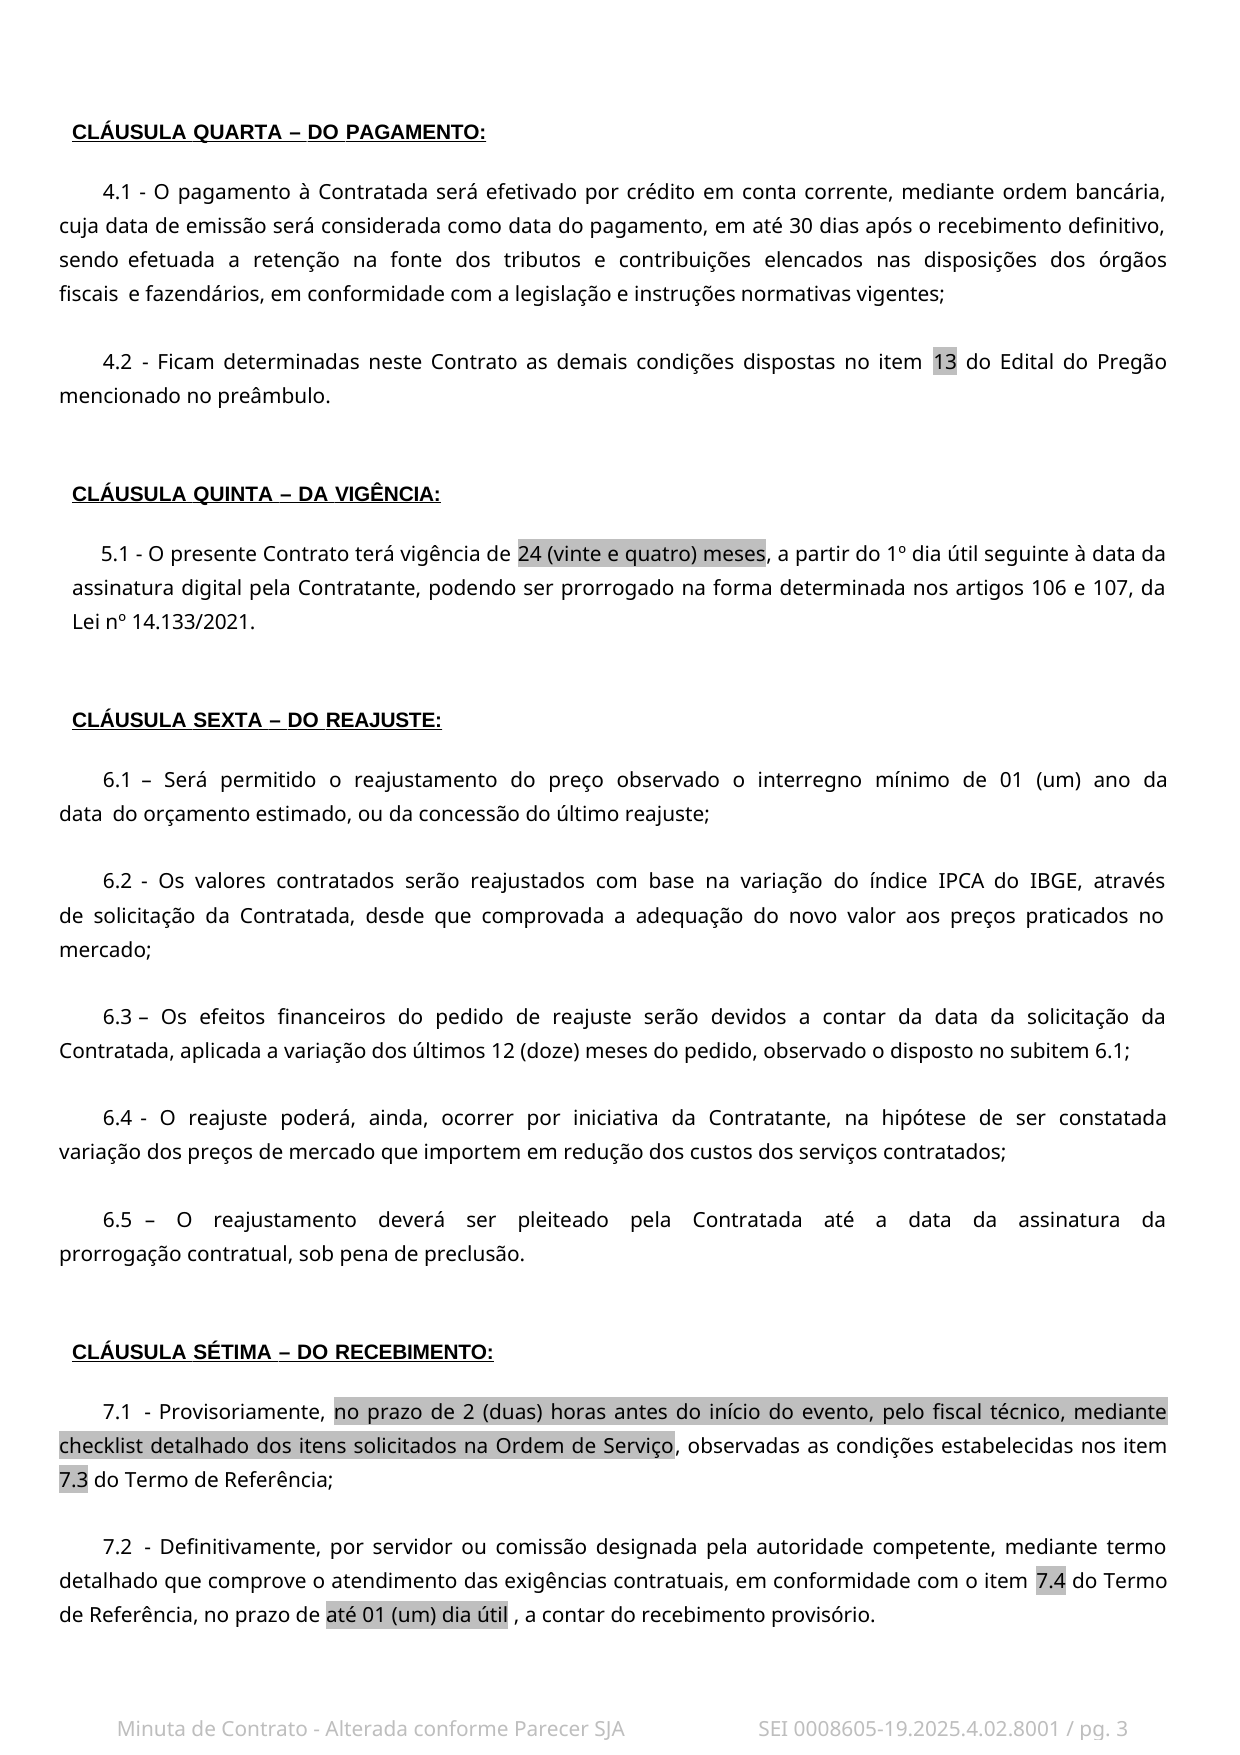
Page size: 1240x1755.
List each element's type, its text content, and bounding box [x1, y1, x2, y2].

list - Os valores contratados serão reajustados com base na variação do índice IPCA do IBGE, através de solicitação da Contratada, desde que comprovada a adequação do novo valor aos preços praticados no mercado; [59, 867, 1166, 963]
list – Será permitido o reajustamento do preço observado o interregno mínimo de 01 (um) ano da data do orçamento estimado, ou da concessão do último reajuste; [59, 765, 1168, 828]
text CLÁUSULA SEXTA – DO REAJUSTE: [72, 708, 1181, 732]
list – O reajustamento deverá ser pleiteado pela Contratada até a data da assinatura da prorrogação contratual, sob pena de preclusão. [59, 1205, 1167, 1267]
list – Os efeitos financeiros do pedido de reajuste serão devidos a contar da data da solicitação da Contratada, aplicada a variação dos últimos 12 (doze) meses do pedido, observado o disposto no subitem 6.1; [59, 1002, 1167, 1064]
text CLÁUSULA SÉTIMA – DO RECEBIMENTO: [72, 1339, 1181, 1363]
list - O reajuste poderá, ainda, ocorrer por iniciativa da Contratante, na hipótese de ser constatada variação dos preços de mercado que importem em redução dos custos dos serviços contratados; [59, 1103, 1168, 1166]
list - Definitivamente, por servidor ou comissão designada pela autoridade competente, mediante termo detalhado que comprove o atendimento das exigências contratuais, em conformidade com o item 7.4 do Termo de Referência, no prazo de até 01 (um) dia útil , a contar do recebimento provisório. [59, 1532, 1168, 1629]
text CLÁUSULA QUARTA – DO PAGAMENTO: [72, 120, 1181, 144]
text 5.1 - O presente Contrato terá vigência de 24 (vinte e quatro) meses, a partir do 1º dia útil seguinte à data da assinatura digital pela Contratante, podendo ser prorrogado na forma determinada nos artigos 106 e 107, da Lei nº 14.133/2021. [72, 539, 1167, 636]
list - Provisoriamente, no prazo de 2 (duas) horas antes do início do evento, pelo fiscal técnico, mediante checklist detalhado dos itens solicitados na Ordem de Serviço, observadas as condições estabelecidas nos item 7.3 do Termo de Referência; [59, 1397, 1168, 1493]
list - O pagamento à Contratada será efetivado por crédito em conta corrente, mediante ordem bancária, cuja data de emissão será considerada como data do pagamento, em até 30 dias após o recebimento definitivo, sendo efetuada a retenção na fonte dos tributos e contribuições elencados nas disposições dos órgãos fiscais e fazendários, em conformidade com a legislação e instruções normativas vigentes; [59, 177, 1167, 308]
list - Ficam determinadas neste Contrato as demais condições dispostas no item 13 do Edital do Pregão mencionado no preâmbulo. [59, 347, 1167, 409]
text CLÁUSULA QUINTA – DA VIGÊNCIA: [72, 481, 1181, 505]
